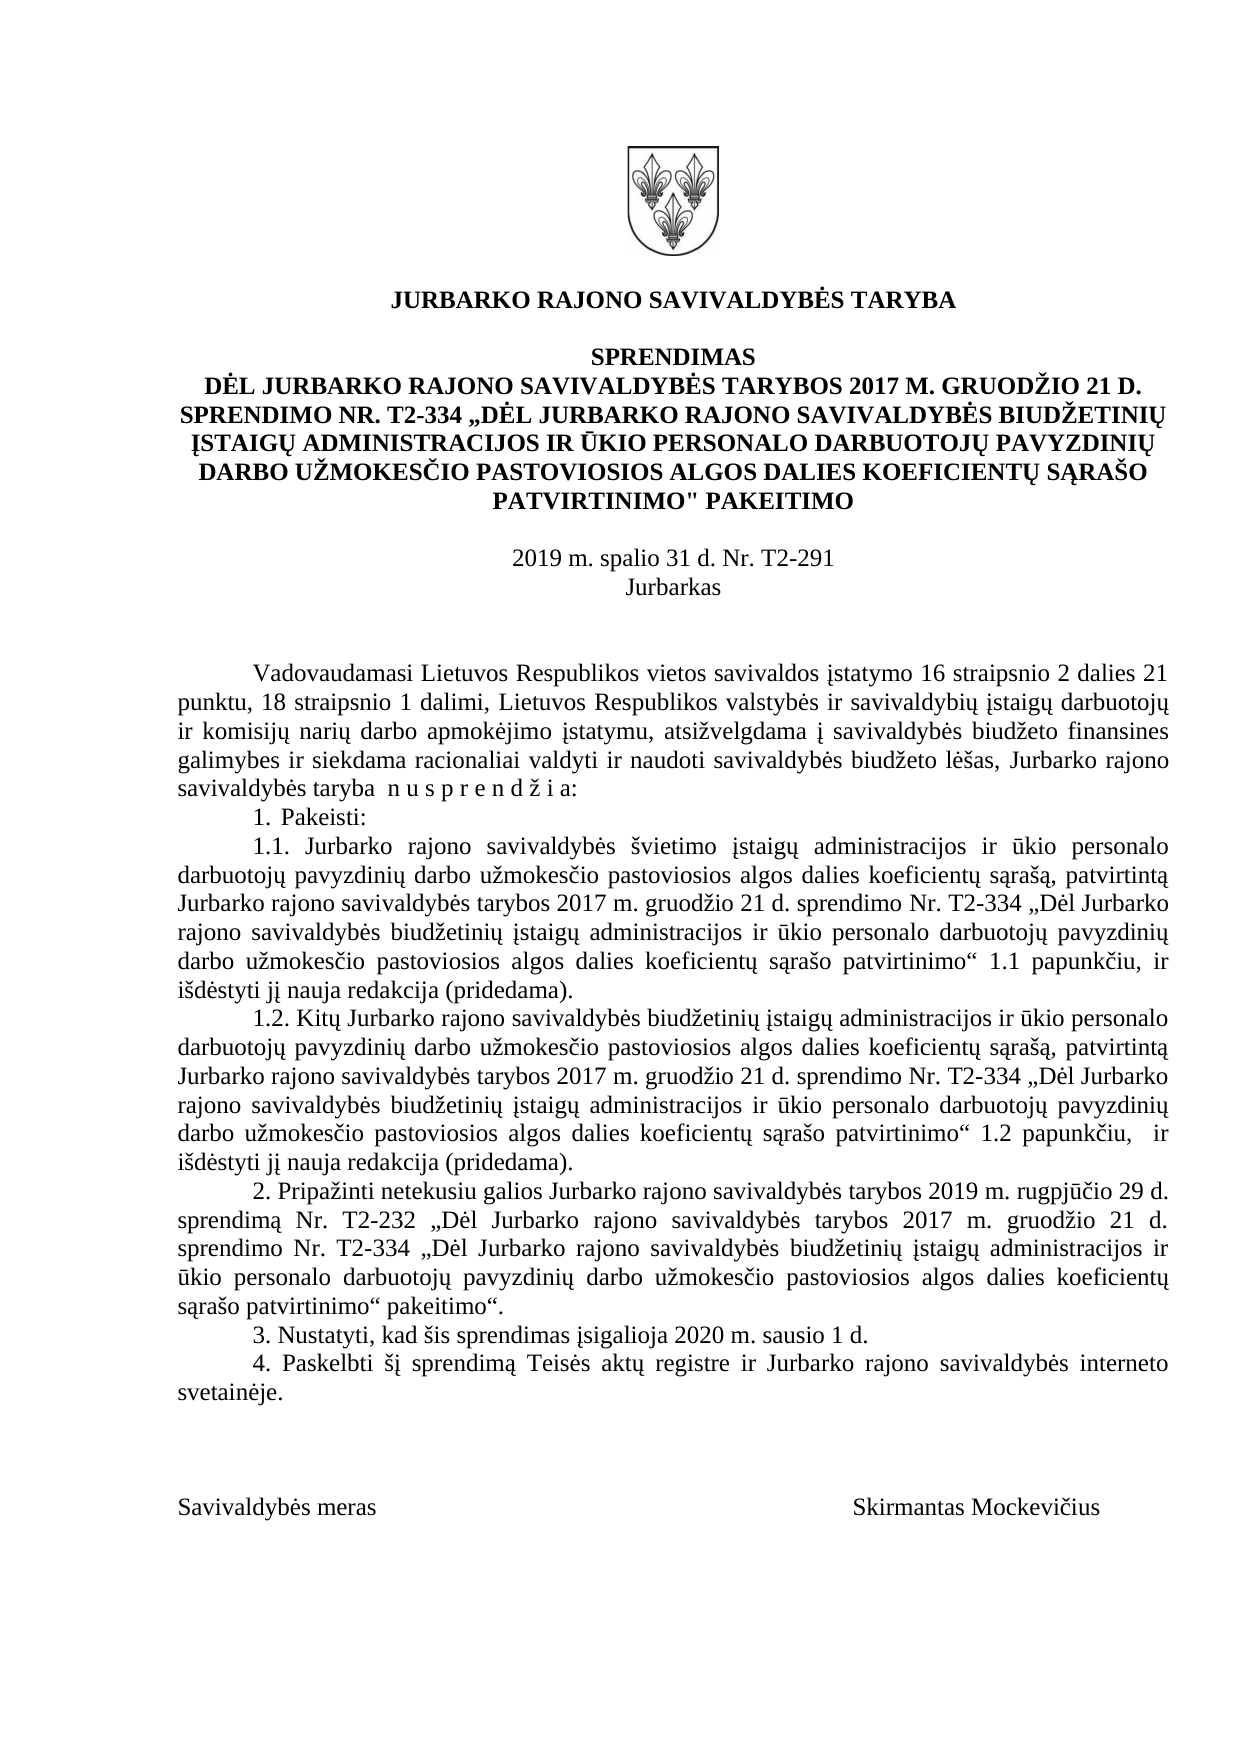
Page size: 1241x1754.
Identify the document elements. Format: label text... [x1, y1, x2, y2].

text Savivaldybės meras Skirmantas Mockevičius [177, 1492, 1169, 1521]
text 3. Nustatyti, kad šis sprendimas įsigalioja 2020 m. sausio 1 d. [177, 1320, 1169, 1348]
text 1.1. Jurbarko rajono savivaldybės švietimo įstaigų administracijos ir ūkio personalo darbuotojų pavyzdinių darbo užmokesčio pastoviosios algos dalies koeficientų sąrašą, patvirtintą Jurbarko rajono savivaldybės tarybos 2017 m. gruodžio 21 d. sprendimo Nr. T2-334 „Dėl Jurbarko rajono savivaldybės biudžetinių įstaigų administracijos ir ūkio personalo darbuotojų pavyzdinių darbo užmokesčio pastoviosios algos dalies koeficientų sąrašo patvirtinimo“ 1.1 papunkčiu, ir išdėstyti jį nauja redakcija (pridedama). [177, 831, 1169, 1003]
text Vadovaudamasi Lietuvos Respublikos vietos savivaldos įstatymo 16 straipsnio 2 dalies 21 punktu, 18 straipsnio 1 dalimi, Lietuvos Respublikos valstybės ir savivaldybių įstaigų darbuotojų ir komisijų narių darbo apmokėjimo įstatymu, atsižvelgdama į savivaldybės biudžeto finansines galimybes ir siekdama racionaliai valdyti ir naudoti savivaldybės biudžeto lėšas, Jurbarko rajono savivaldybės taryba n u s p r e n d ž i a: [177, 658, 1169, 802]
text 4. Paskelbti šį sprendimą Teisės aktų registre ir Jurbarko rajono savivaldybės interneto svetainėje. [177, 1348, 1169, 1406]
text 1. Pakeisti: [177, 802, 1169, 831]
text 1.2. Kitų Jurbarko rajono savivaldybės biudžetinių įstaigų administracijos ir ūkio personalo darbuotojų pavyzdinių darbo užmokesčio pastoviosios algos dalies koeficientų sąrašą, patvirtintą Jurbarko rajono savivaldybės tarybos 2017 m. gruodžio 21 d. sprendimo Nr. T2-334 „Dėl Jurbarko rajono savivaldybės biudžetinių įstaigų administracijos ir ūkio personalo darbuotojų pavyzdinių darbo užmokesčio pastoviosios algos dalies koeficientų sąrašo patvirtinimo“ 1.2 papunkčiu, ir išdėstyti jį nauja redakcija (pridedama). [177, 1003, 1169, 1176]
text JURBARKO RAJONO SAVIVALDYBĖS TARYBA [177, 285, 1169, 313]
text SPRENDIMAS [177, 342, 1169, 371]
text 2019 m. spalio 31 d. Nr. T2-291 [177, 543, 1169, 572]
text 2. Pripažinti netekusiu galios Jurbarko rajono savivaldybės tarybos 2019 m. rugpjūčio 29 d. sprendimą Nr. T2-232 „Dėl Jurbarko rajono savivaldybės tarybos 2017 m. gruodžio 21 d. sprendimo Nr. T2-334 „Dėl Jurbarko rajono savivaldybės biudžetinių įstaigų administracijos ir ūkio personalo darbuotojų pavyzdinių darbo užmokesčio pastoviosios algos dalies koeficientų sąrašo patvirtinimo“ pakeitimo“. [177, 1176, 1169, 1320]
text DĖL JURBARKO RAJONO SAVIVALDYBĖS TARYBOS 2017 M. GRUODŽIO 21 D. SPRENDIMO NR. T2-334 „DĖL JURBARKO RAJONO SAVIVALDYBĖS BIUDŽETINIŲ ĮSTAIGŲ ADMINISTRACIJOS IR ŪKIO PERSONALO DARBUOTOJŲ PAVYZDINIŲ DARBO UŽMOKESČIO PASTOVIOSIOS ALGOS DALIES KOEFICIENTŲ SĄRAŠO PATVIRTINIMO" PAKEITIMO [177, 371, 1169, 515]
text Jurbarkas [177, 572, 1169, 601]
